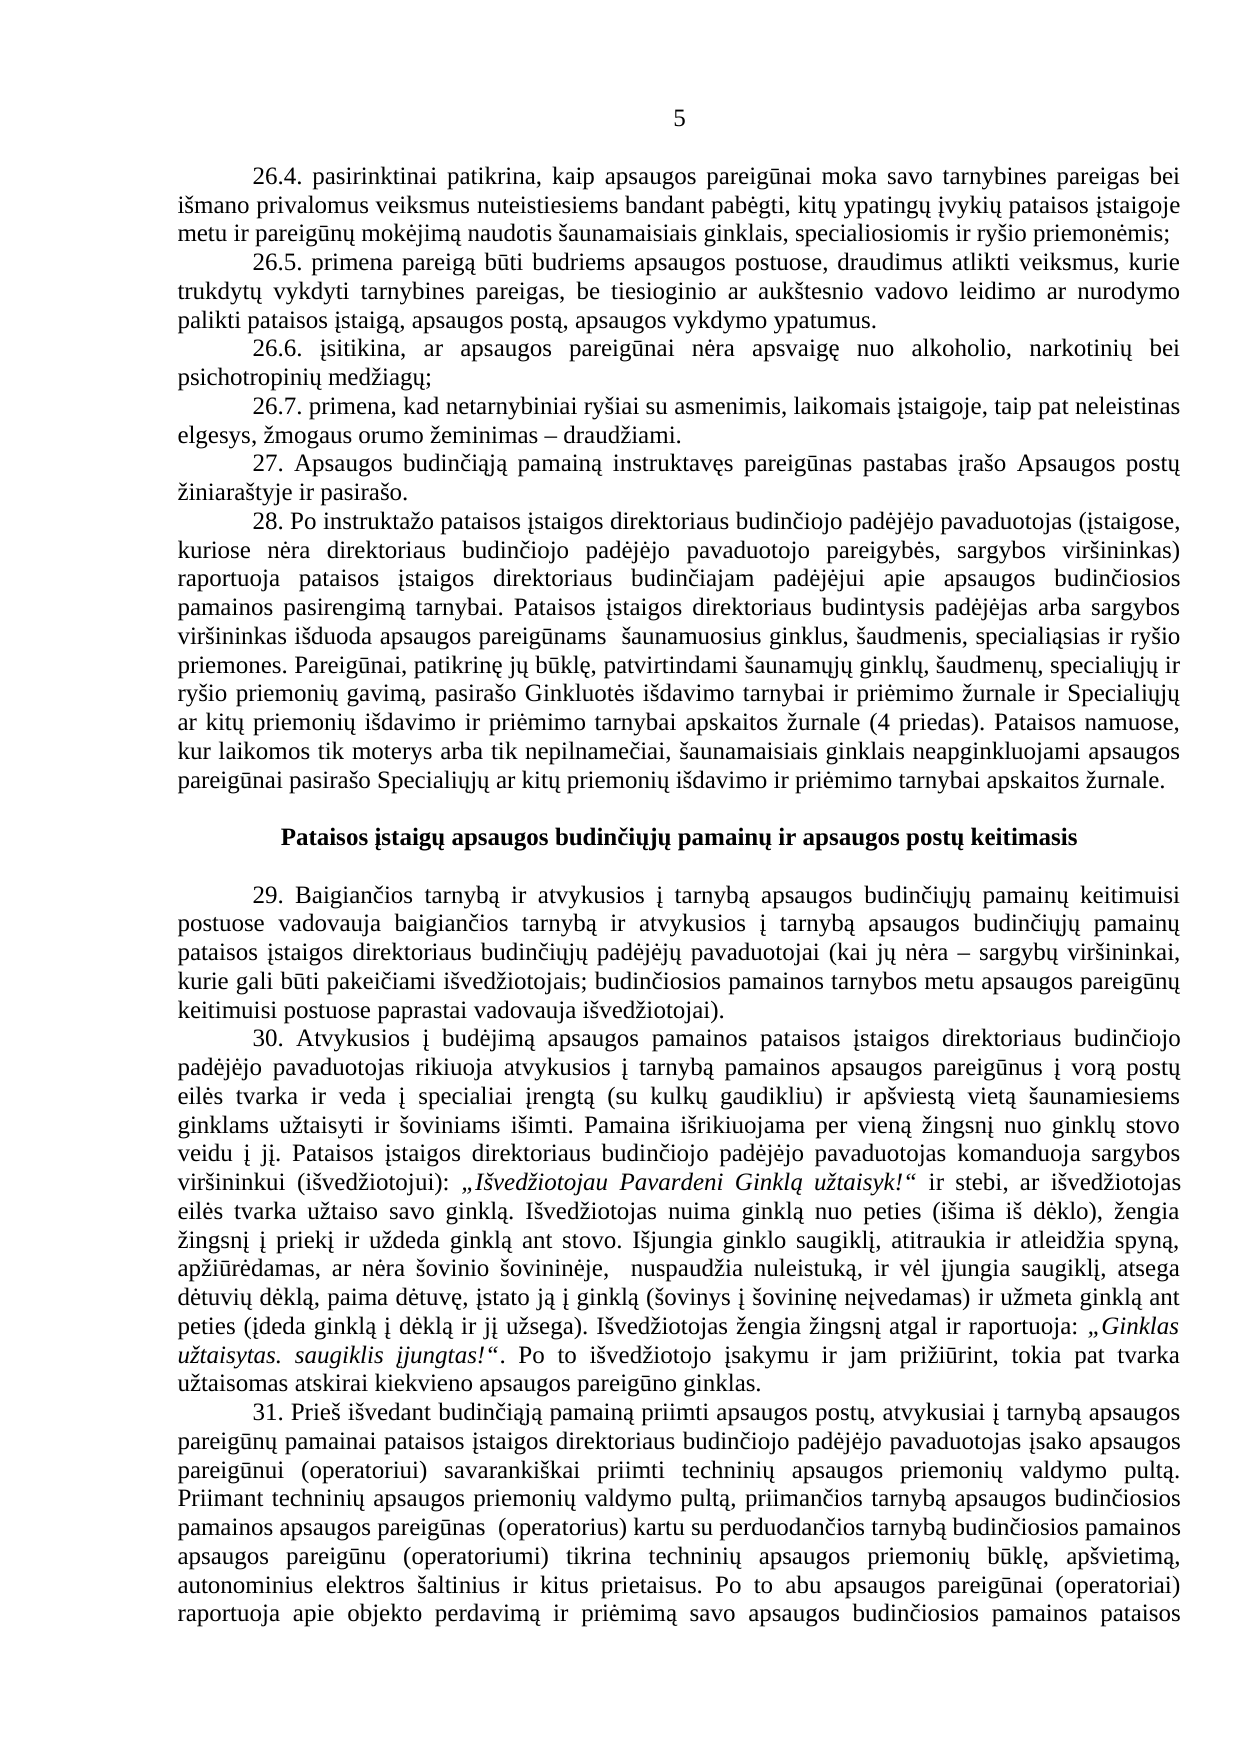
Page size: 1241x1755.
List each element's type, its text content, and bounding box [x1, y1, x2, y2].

text 26.7. primena, kad netarnybiniai ryšiai su asmenimis, laikomais įstaigoje, taip pat neleistinas elgesys, žmogaus orumo žeminimas – draudžiami. [177, 391, 1181, 448]
text 26.4. pasirinktinai patikrina, kaip apsaugos pareigūnai moka savo tarnybines pareigas bei išmano privalomus veiksmus nuteistiesiems bandant pabėgti, kitų ypatingų įvykių pataisos įstaigoje metu ir pareigūnų mokėjimą naudotis šaunamaisiais ginklais, specialiosiomis ir ryšio priemonėmis; [177, 161, 1181, 247]
text 28. Po instruktažo pataisos įstaigos direktoriaus budinčiojo padėjėjo pavaduotojas (įstaigose, kuriose nėra direktoriaus budinčiojo padėjėjo pavaduotojo pareigybės, sargybos viršininkas) raportuoja pataisos įstaigos direktoriaus budinčiajam padėjėjui apie apsaugos budinčiosios pamainos pasirengimą tarnybai. Pataisos įstaigos direktoriaus budintysis padėjėjas arba sargybos viršininkas išduoda apsaugos pareigūnams šaunamuosius ginklus, šaudmenis, specialiąsias ir ryšio priemones. Pareigūnai, patikrinę jų būklę, patvirtindami šaunamųjų ginklų, šaudmenų, specialiųjų ir ryšio priemonių gavimą, pasirašo Ginkluotės išdavimo tarnybai ir priėmimo žurnale ir Specialiųjų ar kitų priemonių išdavimo ir priėmimo tarnybai apskaitos žurnale (4 priedas). Pataisos namuose, kur laikomos tik moterys arba tik nepilnamečiai, šaunamaisiais ginklais neapginkluojami apsaugos pareigūnai pasirašo Specialiųjų ar kitų priemonių išdavimo ir priėmimo tarnybai apskaitos žurnale. [177, 506, 1181, 793]
text 30. Atvykusios į budėjimą apsaugos pamainos pataisos įstaigos direktoriaus budinčiojo padėjėjo pavaduotojas rikiuoja atvykusios į tarnybą pamainos apsaugos pareigūnus į vorą postų eilės tvarka ir veda į specialiai įrengtą (su kulkų gaudikliu) ir apšviestą vietą šaunamiesiems ginklams užtaisyti ir šoviniams išimti. Pamaina išrikiuojama per vieną žingsnį nuo ginklų stovo veidu į jį. Pataisos įstaigos direktoriaus budinčiojo padėjėjo pavaduotojas komanduoja sargybos viršininkui (išvedžiotojui): „Išvedžiotojau Pavardeni Ginklą užtaisyk!“ ir stebi, ar išvedžiotojas eilės tvarka užtaiso savo ginklą. Išvedžiotojas nuima ginklą nuo peties (išima iš dėklo), žengia žingsnį į priekį ir uždeda ginklą ant stovo. Išjungia ginklo saugiklį, atitraukia ir atleidžia spyną, apžiūrėdamas, ar nėra šovinio šovininėje, nuspaudžia nuleistuką, ir vėl įjungia saugiklį, atsega dėtuvių dėklą, paima dėtuvę, įstato ją į ginklą (šovinys į šovininę neįvedamas) ir užmeta ginklą ant peties (įdeda ginklą į dėklą ir jį užsega). Išvedžiotojas žengia žingsnį atgal ir raportuoja: „Ginklas užtaisytas. saugiklis įjungtas!“. Po to išvedžiotojo įsakymu ir jam prižiūrint, tokia pat tvarka užtaisomas atskirai kiekvieno apsaugos pareigūno ginklas. [177, 1023, 1181, 1397]
text 29. Baigiančios tarnybą ir atvykusios į tarnybą apsaugos budinčiųjų pamainų keitimuisi postuose vadovauja baigiančios tarnybą ir atvykusios į tarnybą apsaugos budinčiųjų pamainų pataisos įstaigos direktoriaus budinčiųjų padėjėjų pavaduotojai (kai jų nėra – sargybų viršininkai, kurie gali būti pakeičiami išvedžiotojais; budinčiosios pamainos tarnybos metu apsaugos pareigūnų keitimuisi postuose paprastai vadovauja išvedžiotojai). [177, 880, 1181, 1023]
text Pataisos įstaigų apsaugos budinčiųjų pamainų ir apsaugos postų keitimasis [177, 822, 1181, 851]
text 27. Apsaugos budinčiąją pamainą instruktavęs pareigūnas pastabas įrašo Apsaugos postų žiniaraštyje ir pasirašo. [177, 448, 1181, 506]
text 26.6. įsitikina, ar apsaugos pareigūnai nėra apsvaigę nuo alkoholio, narkotinių bei psichotropinių medžiagų; [177, 333, 1181, 391]
text 26.5. primena pareigą būti budriems apsaugos postuose, draudimus atlikti veiksmus, kurie trukdytų vykdyti tarnybines pareigas, be tiesioginio ar aukštesnio vadovo leidimo ar nurodymo palikti pataisos įstaigą, apsaugos postą, apsaugos vykdymo ypatumus. [177, 247, 1181, 333]
text 31. Prieš išvedant budinčiąją pamainą priimti apsaugos postų, atvykusiai į tarnybą apsaugos pareigūnų pamainai pataisos įstaigos direktoriaus budinčiojo padėjėjo pavaduotojas įsako apsaugos pareigūnui (operatoriui) savarankiškai priimti techninių apsaugos priemonių valdymo pultą. Priimant techninių apsaugos priemonių valdymo pultą, priimančios tarnybą apsaugos budinčiosios pamainos apsaugos pareigūnas (operatorius) kartu su perduodančios tarnybą budinčiosios pamainos apsaugos pareigūnu (operatoriumi) tikrina techninių apsaugos priemonių būklę, apšvietimą, autonominius elektros šaltinius ir kitus prietaisus. Po to abu apsaugos pareigūnai (operatoriai) raportuoja apie objekto perdavimą ir priėmimą savo apsaugos budinčiosios pamainos pataisos [177, 1397, 1181, 1627]
